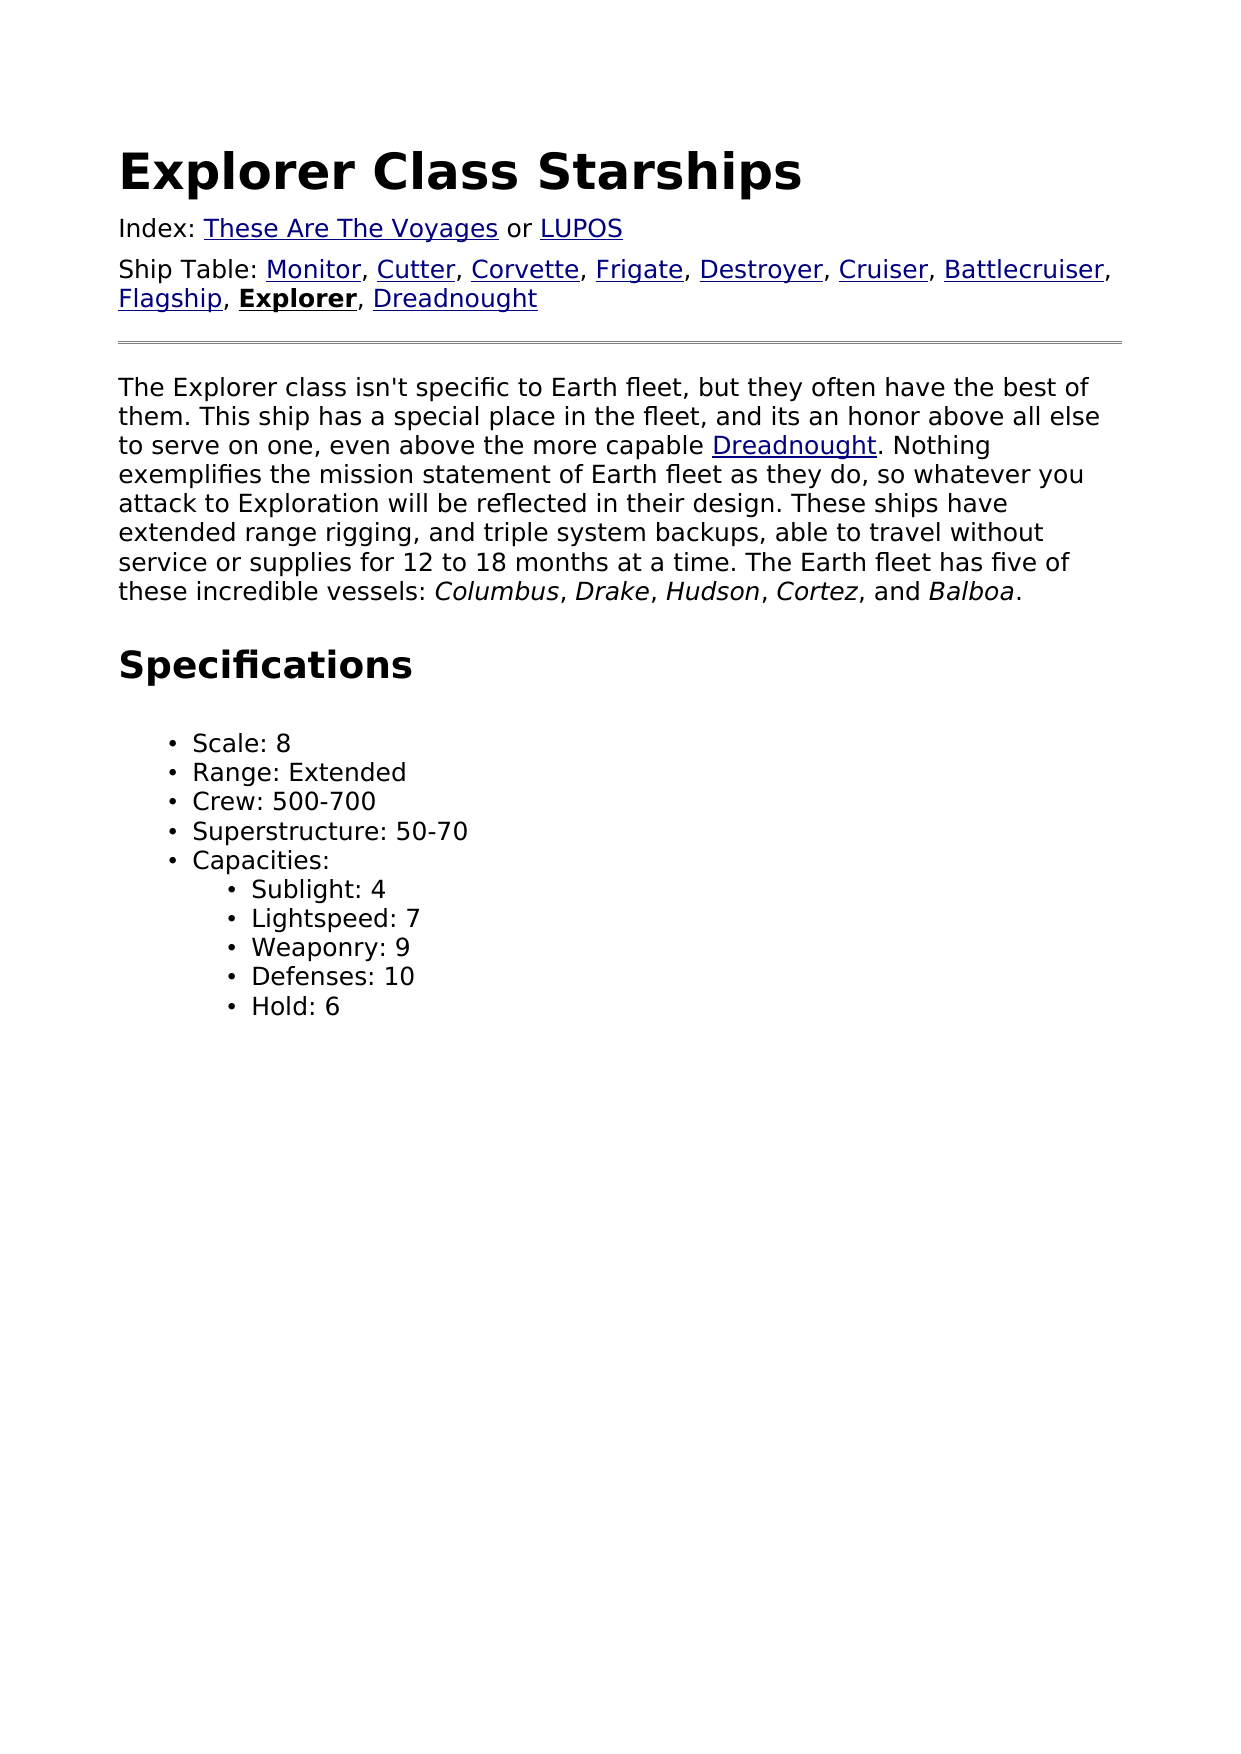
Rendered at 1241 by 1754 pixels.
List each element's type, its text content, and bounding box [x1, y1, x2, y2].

list Lightspeed: 7 [236, 904, 1122, 933]
list Hold: 6 [236, 992, 1122, 1021]
list Superstructure: 50-70 [177, 817, 1122, 846]
list Weaponry: 9 [236, 933, 1122, 962]
list Capacities: [177, 846, 1122, 875]
text The Explorer class isn't specific to Earth fleet, but they often have the best of them. This ship has a special place in the fleet, and its an honor above all else to serve on one, even above the more capable Dreadnought. Nothing exemplifies the mission statement of Earth fleet as they do, so whatever you attack to Exploration will be reflected in their design. These ships have extended range rigging, and triple system backups, able to travel without service or supplies for 12 to 18 months at a time. The Earth fleet has five of these incredible vessels: Columbus, Drake, Hudson, Cortez, and Balboa. [118, 373, 1122, 606]
text Index: These Are The Voyages or LUPOS [118, 214, 1122, 243]
list Range: Extended [177, 758, 1122, 787]
list Crew: 500-700 [177, 787, 1122, 817]
text Ship Table: Monitor, Cutter, Corvette, Frigate, Destroyer, Cruiser, Battlecruiser, Flagship, Explorer, Dreadnought [118, 256, 1122, 314]
list Defenses: 10 [236, 962, 1122, 992]
subtitle Explorer Class Starships [118, 143, 1122, 201]
list Scale: 8 [177, 729, 1122, 758]
list Sublight: 4 [236, 875, 1122, 904]
subtitle Specifications [118, 643, 1122, 687]
